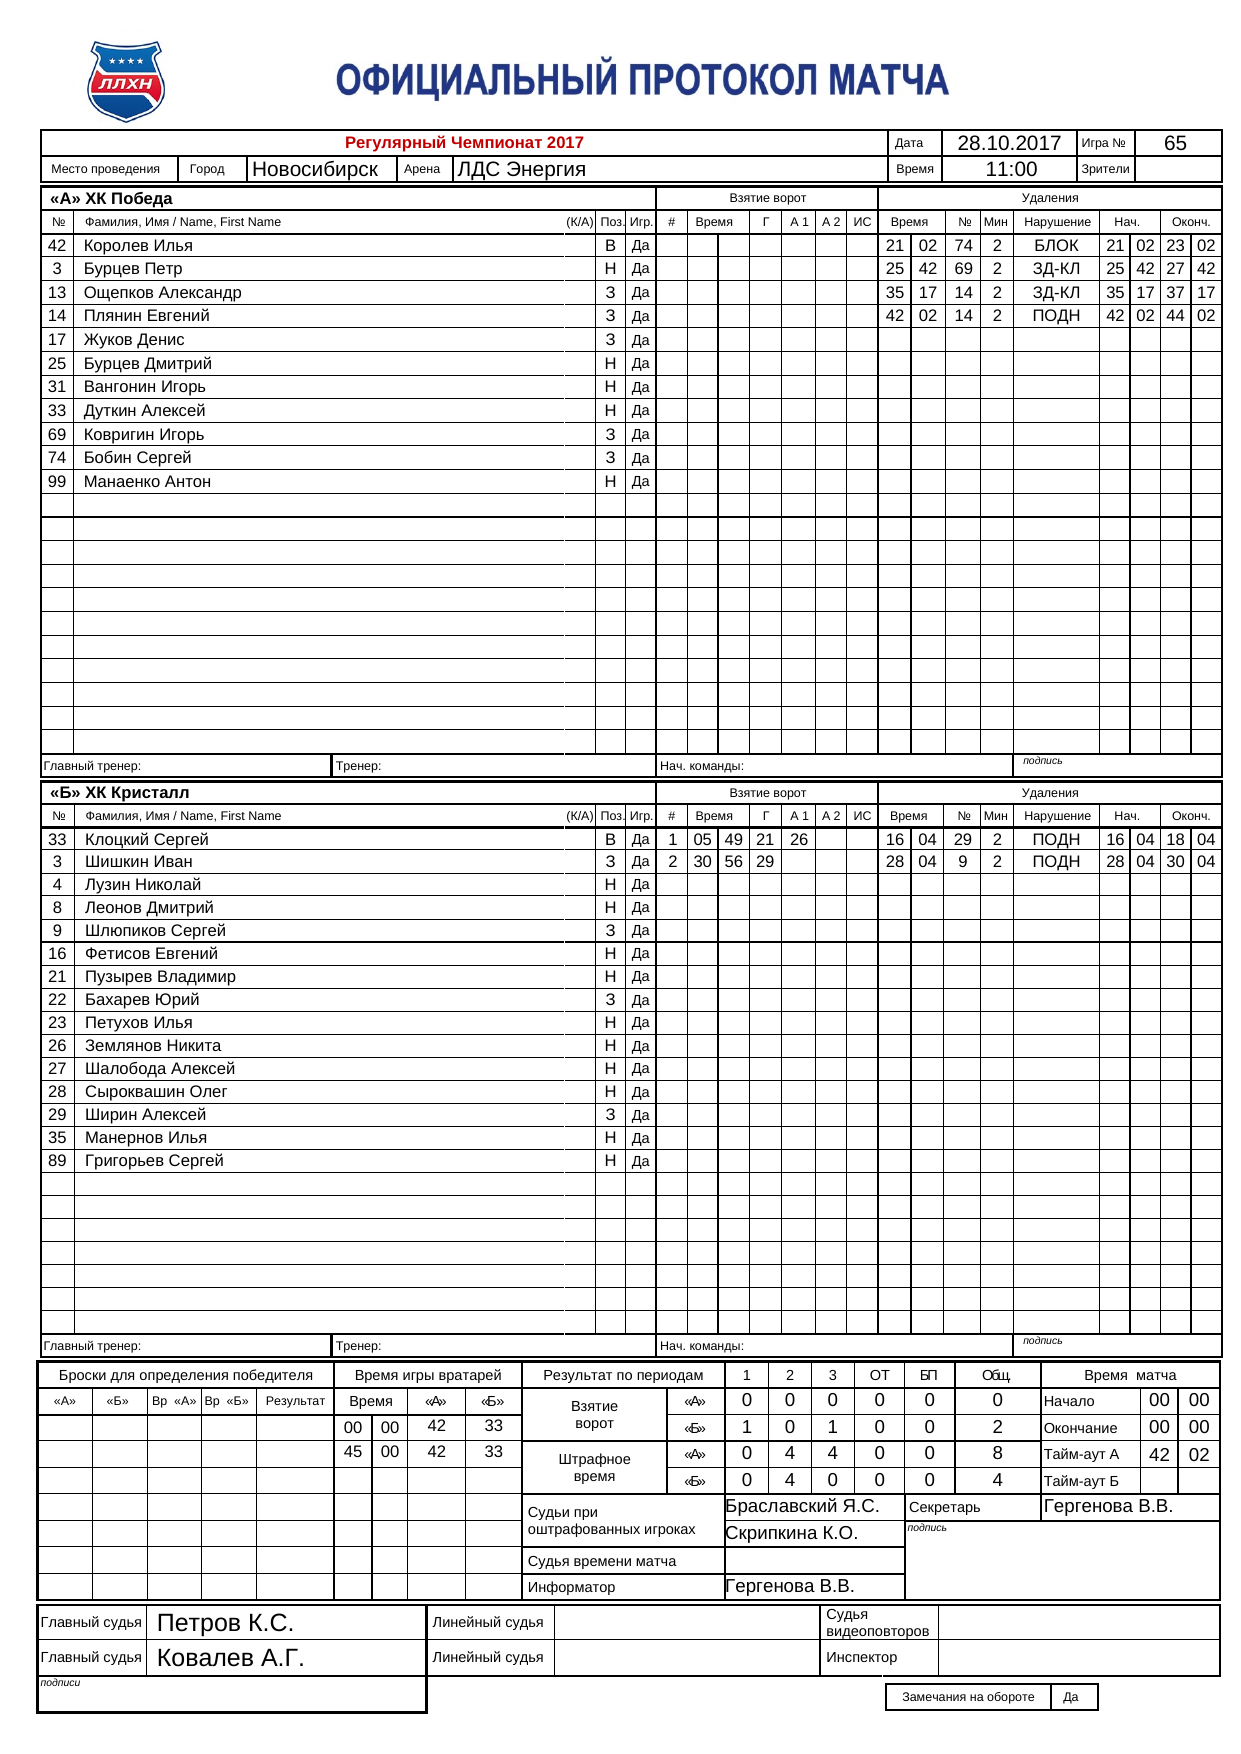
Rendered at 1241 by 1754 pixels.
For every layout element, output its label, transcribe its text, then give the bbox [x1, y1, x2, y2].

table_cell [657, 1104, 687, 1126]
table_cell [782, 1173, 815, 1195]
table_cell 2 [981, 305, 1013, 327]
table_cell [626, 1173, 655, 1195]
table_cell Королев Илья [74, 235, 564, 256]
table_cell [688, 896, 717, 918]
table_cell [719, 1311, 749, 1333]
table_cell [657, 494, 687, 516]
table_cell 8 [956, 1442, 1040, 1467]
table_cell 26 [782, 829, 815, 849]
table_cell Да [626, 257, 655, 280]
table_cell Фетисов Евгений [75, 943, 564, 964]
table_cell [782, 423, 815, 445]
table_cell [657, 235, 687, 256]
table_cell [657, 305, 687, 327]
table_cell [782, 257, 815, 280]
table_cell [847, 518, 877, 540]
table_cell [981, 1242, 1013, 1264]
table_cell [657, 896, 687, 918]
table_cell [847, 1127, 877, 1149]
table_cell [879, 896, 910, 918]
table_cell [1100, 707, 1129, 729]
table_cell [74, 612, 564, 634]
table_cell [879, 494, 910, 516]
table_cell 44 [1161, 305, 1190, 327]
table_cell 42 [408, 1416, 465, 1440]
table_cell Лузин Николай [75, 874, 564, 895]
table_cell А 2 [816, 211, 846, 233]
table_cell [257, 1547, 333, 1573]
table_cell Да [626, 470, 655, 493]
table_cell [816, 1219, 846, 1241]
table_cell Оконч. [1161, 211, 1221, 233]
table_cell 33 [466, 1416, 521, 1440]
table_cell [596, 730, 625, 753]
table_cell 04 [1131, 850, 1160, 872]
table_cell ЗД-КЛ [1014, 281, 1099, 303]
table_cell [74, 659, 564, 682]
table_cell [981, 1127, 1013, 1149]
table_cell 04 [1131, 829, 1160, 849]
table_cell [408, 1468, 465, 1493]
table_cell Зрители [1078, 157, 1134, 181]
table_cell ИС [847, 805, 877, 826]
table_cell [1014, 1012, 1099, 1033]
table_cell [1131, 874, 1160, 895]
table_cell [1100, 541, 1129, 564]
table_cell [565, 588, 595, 611]
table_cell [1100, 730, 1129, 753]
table_cell [626, 518, 655, 540]
table_cell [719, 966, 749, 987]
table_cell [1131, 565, 1160, 587]
table_cell [1192, 920, 1221, 941]
table_cell Шлюпиков Сергей [75, 920, 564, 941]
table_cell [657, 257, 687, 280]
table_cell 56 [719, 850, 749, 872]
table_cell [946, 730, 980, 753]
table_cell [1131, 636, 1160, 658]
table_cell [816, 1196, 846, 1218]
table_cell [93, 1468, 147, 1493]
table_cell [912, 943, 943, 964]
table_cell [688, 1196, 717, 1218]
table_cell 29 [42, 1104, 74, 1126]
table_cell [726, 1548, 904, 1573]
table_cell [1131, 966, 1160, 987]
table_cell [847, 1288, 877, 1310]
table_cell [719, 874, 749, 895]
table_cell [981, 470, 1013, 493]
table_cell [1192, 565, 1221, 587]
table_cell [1100, 966, 1129, 987]
table_cell 02 [912, 305, 945, 327]
table_cell [626, 1242, 655, 1264]
table_cell [1131, 1219, 1160, 1241]
table_cell [657, 518, 687, 540]
table_cell 21 [1100, 235, 1129, 256]
table_cell [750, 352, 781, 374]
table_cell [879, 328, 910, 351]
table_cell Игр. [626, 211, 655, 233]
table_header Время игры вратарей [335, 1363, 521, 1387]
table_cell 28 [1100, 850, 1129, 872]
table_cell [981, 683, 1013, 706]
table_cell [1192, 470, 1221, 493]
table_cell [782, 1058, 815, 1079]
table_cell [750, 588, 781, 611]
table_header 1 [726, 1363, 768, 1387]
table_cell 14 [42, 305, 73, 327]
table_cell [847, 1081, 877, 1103]
table_cell [39, 1547, 92, 1573]
table_cell [1100, 1012, 1129, 1033]
table_cell [74, 730, 564, 753]
table_cell [782, 1081, 815, 1103]
table_cell [816, 446, 846, 469]
table_cell [202, 1468, 256, 1493]
table_cell [42, 1288, 74, 1310]
table_cell 00 [1141, 1389, 1177, 1413]
table_cell [1161, 966, 1190, 987]
table_cell [1192, 683, 1221, 706]
table_cell № [946, 211, 980, 233]
table_cell 3 [42, 850, 74, 872]
table_cell [879, 1058, 910, 1079]
table_cell [750, 376, 781, 398]
table_cell [782, 446, 815, 469]
table_cell [565, 707, 595, 729]
table_cell «А» [668, 1442, 724, 1467]
table_cell [565, 376, 595, 398]
table_cell [847, 1173, 877, 1195]
table_cell [1014, 1150, 1099, 1172]
table_cell [565, 305, 595, 327]
table_cell [946, 470, 980, 493]
table_cell [750, 874, 781, 895]
table_cell [688, 1127, 717, 1149]
table_cell [42, 612, 73, 634]
table_cell 25 [1100, 257, 1129, 280]
table_cell [944, 1219, 980, 1241]
table_cell [1100, 423, 1129, 445]
table_cell [688, 494, 717, 516]
table_cell Н [596, 966, 625, 987]
table_cell [847, 1265, 877, 1287]
table_header «Б» ХК Кристалл [42, 783, 655, 803]
table_cell [1131, 730, 1160, 753]
table_cell [816, 1081, 846, 1103]
table_cell [1131, 518, 1160, 540]
table_cell [879, 1173, 910, 1195]
table_cell [1161, 1081, 1190, 1103]
table_cell [596, 1311, 625, 1333]
table_cell [750, 896, 781, 918]
table_cell 0 [905, 1442, 954, 1467]
table_cell «Б» [668, 1468, 724, 1493]
table_cell [42, 1311, 74, 1333]
table_cell [847, 257, 877, 280]
table_cell подпись [1014, 755, 1221, 776]
table_cell [565, 874, 595, 895]
table_cell [912, 659, 945, 682]
table_cell [847, 1035, 877, 1057]
table_cell 33 [42, 399, 73, 422]
table_cell [782, 376, 815, 398]
table_cell Н [596, 1012, 625, 1033]
table_cell [565, 494, 595, 516]
table_cell [1014, 588, 1099, 611]
table_cell 35 [1100, 281, 1129, 303]
table_cell Браславский Я.С. [726, 1495, 904, 1520]
table_cell [782, 565, 815, 587]
table_cell [93, 1574, 147, 1599]
table_cell [626, 1288, 655, 1310]
table_cell [719, 896, 749, 918]
table_cell Дуткин Алексей [74, 399, 564, 422]
table_cell [688, 1311, 717, 1333]
table_cell 4 [812, 1442, 854, 1467]
table_cell [946, 659, 980, 682]
table_cell [75, 1265, 564, 1287]
table_cell [565, 399, 595, 422]
table_cell Время [889, 157, 941, 181]
table_cell [750, 446, 781, 469]
table_cell [596, 1196, 625, 1218]
table_cell «Б » [466, 1389, 521, 1413]
table_cell [626, 730, 655, 753]
table_cell [879, 1288, 910, 1310]
table_cell [1131, 470, 1160, 493]
table_cell [782, 399, 815, 422]
table_cell [657, 943, 687, 964]
table_cell [688, 235, 717, 256]
table_cell Да [626, 1012, 655, 1033]
table_cell [257, 1416, 333, 1440]
table_cell 00 [335, 1416, 371, 1440]
table_cell Манаенко Антон [74, 470, 564, 493]
table_cell [1131, 612, 1160, 634]
table_cell [1131, 1311, 1160, 1333]
table_cell [847, 423, 877, 445]
table_cell [1100, 494, 1129, 516]
table_cell [1161, 1104, 1190, 1126]
table_cell [816, 1058, 846, 1079]
table_cell [946, 565, 980, 587]
table_cell [946, 683, 980, 706]
table_cell [847, 874, 877, 895]
table_cell [719, 1173, 749, 1195]
table_cell [719, 494, 749, 516]
table_cell [719, 399, 749, 422]
table_cell [1161, 896, 1190, 918]
table_cell [1131, 328, 1160, 351]
table_cell 2 [956, 1415, 1040, 1440]
table_cell [816, 1311, 846, 1333]
table_cell [1161, 659, 1190, 682]
table_cell [847, 1058, 877, 1079]
table_cell [782, 683, 815, 706]
table_cell [782, 541, 815, 564]
table_cell [75, 1242, 564, 1264]
table_cell [719, 1127, 749, 1149]
table_cell [657, 874, 687, 895]
table_cell 28 [42, 1081, 74, 1103]
table_cell Да [626, 1035, 655, 1057]
table_cell [202, 1441, 256, 1467]
table_cell [782, 328, 815, 351]
table_cell 11:00 [943, 157, 1076, 181]
table_cell [257, 1468, 333, 1493]
table_cell [750, 235, 781, 256]
table_cell [750, 1311, 781, 1333]
table_cell Землянов Никита [75, 1035, 564, 1057]
table_cell [912, 588, 945, 611]
table_cell [879, 1127, 910, 1149]
table_cell [42, 541, 73, 564]
table_cell [719, 989, 749, 1011]
table_cell [1014, 1104, 1099, 1126]
table_cell Плянин Евгений [74, 305, 564, 327]
table_cell [944, 1242, 980, 1264]
table_cell [1014, 1242, 1099, 1264]
table_cell Н [596, 1150, 625, 1172]
table_cell [912, 1219, 943, 1241]
table_cell [1100, 1173, 1129, 1195]
table_cell 69 [946, 257, 980, 280]
table_cell [944, 1173, 980, 1195]
table_cell [74, 683, 564, 706]
table_cell [688, 1288, 717, 1310]
table_cell 05 [688, 829, 717, 849]
table_cell Секретарь [906, 1495, 1040, 1520]
table_cell [912, 966, 943, 987]
table_cell [1131, 1242, 1160, 1264]
table_cell Результат [257, 1389, 333, 1413]
table_cell [912, 612, 945, 634]
table_cell [1161, 328, 1190, 351]
table_cell [750, 1081, 781, 1103]
table_cell [782, 659, 815, 682]
table_cell 22 [42, 989, 74, 1011]
table_cell 42 [1100, 305, 1129, 327]
table_cell 14 [946, 305, 980, 327]
table_cell [565, 1242, 595, 1264]
table_cell Мин [981, 805, 1013, 826]
table_cell [946, 423, 980, 445]
table_cell [657, 352, 687, 374]
table_cell Время [335, 1389, 407, 1413]
table_cell [1192, 518, 1221, 540]
table_cell [1100, 470, 1129, 493]
table_cell [74, 518, 564, 540]
table_cell [847, 612, 877, 634]
table_cell [719, 1012, 749, 1033]
table_cell [847, 1150, 877, 1172]
table_cell [719, 565, 749, 587]
table_cell Линейный судья [428, 1606, 554, 1639]
table_cell 89 [42, 1150, 74, 1172]
table_cell [1131, 588, 1160, 611]
table_cell [1192, 446, 1221, 469]
table_cell [688, 1219, 717, 1241]
table_cell [626, 541, 655, 564]
table_cell [596, 636, 625, 658]
table_cell [816, 1265, 846, 1287]
table_cell [816, 896, 846, 918]
table_cell [1100, 399, 1129, 422]
table_cell Город [179, 157, 246, 181]
table_cell 35 [879, 281, 910, 303]
table_cell [981, 494, 1013, 516]
table_cell 42 [1192, 257, 1221, 280]
table_cell [1100, 1311, 1129, 1333]
table_cell [1161, 518, 1190, 540]
table_cell [719, 1035, 749, 1057]
table_cell 0 [905, 1389, 954, 1413]
table_cell 42 [408, 1441, 465, 1467]
table_cell [1161, 588, 1190, 611]
picture [5, 28, 1179, 129]
table_cell [1131, 423, 1160, 445]
table_cell [847, 376, 877, 398]
table_cell [657, 730, 687, 753]
table_cell [816, 1104, 846, 1126]
table_cell [1014, 636, 1099, 658]
table_cell [39, 1574, 92, 1599]
table_cell [1161, 1219, 1190, 1241]
table_cell [1100, 1127, 1129, 1149]
table_cell Да [626, 829, 655, 849]
table_cell [1161, 1012, 1190, 1033]
table_cell [719, 235, 749, 256]
table_cell [750, 1150, 781, 1172]
table_cell [688, 683, 717, 706]
table_cell [981, 966, 1013, 987]
table_cell З [596, 281, 625, 303]
table_cell [42, 1173, 74, 1195]
table_cell [373, 1468, 407, 1493]
table_cell Тайм-аут А [1042, 1441, 1140, 1467]
table_cell [750, 328, 781, 351]
table_cell [782, 989, 815, 1011]
table_cell [782, 1196, 815, 1218]
table_cell Фамилия, Имя / Name, First Name [74, 211, 565, 233]
table_cell Новосибирск [248, 157, 396, 181]
table_cell [1100, 636, 1129, 658]
table_cell Гергенова В.В. [1042, 1495, 1219, 1520]
table_cell [257, 1521, 333, 1546]
table_cell [1014, 1196, 1099, 1218]
table_cell [782, 281, 815, 303]
table_cell [1192, 659, 1221, 682]
table_cell [750, 541, 781, 564]
table_cell [912, 494, 945, 516]
table_cell [1131, 352, 1160, 374]
table_cell Ковалев А.Г. [147, 1640, 425, 1675]
table_cell [1161, 399, 1190, 422]
table_cell [944, 1081, 980, 1103]
table_cell З [596, 446, 625, 469]
table_cell Клоцкий Сергей [75, 829, 564, 849]
table_cell [1192, 423, 1221, 445]
table_cell [657, 423, 687, 445]
table_cell [657, 446, 687, 469]
table_cell [1014, 328, 1099, 351]
table_cell [1192, 966, 1221, 987]
table_cell [565, 446, 595, 469]
table_cell [1192, 1058, 1221, 1079]
table_cell [1100, 376, 1129, 398]
table_cell [879, 1012, 910, 1033]
table_cell [74, 707, 564, 729]
table_cell [816, 829, 846, 849]
table_cell [879, 966, 910, 987]
table_cell ЛДС Энергия [454, 157, 887, 181]
table_cell [565, 636, 595, 658]
table_cell [1161, 376, 1190, 398]
table_cell Штрафное время [523, 1442, 666, 1493]
table_cell [879, 1265, 910, 1287]
table_cell [688, 1081, 717, 1103]
table_cell Бурцев Дмитрий [74, 352, 564, 374]
table_cell 02 [1179, 1441, 1219, 1467]
table_cell [981, 989, 1013, 1011]
table_cell [719, 470, 749, 493]
table_cell [816, 352, 846, 374]
table_cell 2 [981, 850, 1013, 872]
table_cell Григорьев Сергей [75, 1150, 564, 1172]
table_cell [1179, 1468, 1219, 1493]
table_cell [1141, 1468, 1177, 1493]
table_cell [688, 730, 717, 753]
table_cell [912, 518, 945, 540]
table_cell [879, 376, 910, 398]
table_cell [981, 376, 1013, 398]
table_cell [782, 1012, 815, 1033]
table_cell 69 [42, 423, 73, 445]
table_cell [688, 588, 717, 611]
table_cell [373, 1547, 407, 1573]
table_cell [1014, 1288, 1099, 1310]
table_cell [657, 1265, 687, 1287]
table_cell [657, 636, 687, 658]
table_cell [912, 896, 943, 918]
table_cell [148, 1574, 201, 1599]
table_cell Да [626, 920, 655, 941]
table_cell [688, 1104, 717, 1126]
table_cell Н [596, 470, 625, 493]
table_cell [466, 1547, 521, 1573]
table_cell (К/А) [565, 211, 595, 233]
table_cell [782, 612, 815, 634]
table_cell [657, 1012, 687, 1033]
table_cell [750, 565, 781, 587]
table_cell З [596, 850, 625, 872]
table_cell Окончание [1042, 1415, 1140, 1440]
table_cell [42, 636, 73, 658]
table_cell [1100, 328, 1129, 351]
table_cell [335, 1468, 371, 1493]
table_cell Тренер: [333, 1335, 655, 1356]
table_header «А» ХК Победа [42, 188, 655, 209]
table_cell [750, 989, 781, 1011]
table_cell «А» [39, 1389, 92, 1413]
table_cell [879, 352, 910, 374]
table_cell [879, 707, 910, 729]
table_cell [944, 1035, 980, 1057]
table_cell [750, 659, 781, 682]
table_cell [565, 920, 595, 941]
table_cell [657, 989, 687, 1011]
table_cell [719, 446, 749, 469]
table_cell [912, 636, 945, 658]
table_cell Да [626, 352, 655, 374]
table_cell [946, 541, 980, 564]
table_cell [39, 1494, 92, 1520]
table_cell [1014, 1127, 1099, 1149]
table_cell Время [879, 805, 943, 826]
table_cell [912, 565, 945, 587]
table_cell 00 [373, 1416, 407, 1440]
table_cell [657, 966, 687, 987]
table_cell [1161, 1173, 1190, 1195]
table_cell [782, 1035, 815, 1057]
table_cell [1192, 1150, 1221, 1172]
table_cell [93, 1521, 147, 1546]
table_cell [688, 636, 717, 658]
table_cell [657, 1219, 687, 1241]
table_cell [1100, 1288, 1129, 1310]
table_cell [847, 305, 877, 327]
table_cell [1014, 565, 1099, 587]
table_header Общ. [956, 1363, 1040, 1387]
table_cell [1136, 157, 1221, 181]
table_cell [657, 1035, 687, 1057]
table_cell [1100, 683, 1129, 706]
table_cell [657, 659, 687, 682]
table_cell [408, 1547, 465, 1573]
table_cell [946, 376, 980, 398]
table_cell Шалобода Алексей [75, 1058, 564, 1079]
table_cell 02 [1192, 235, 1221, 256]
table_cell Да [626, 966, 655, 987]
table_cell 4 [769, 1468, 811, 1493]
table_cell [428, 1677, 882, 1711]
table_cell [42, 683, 73, 706]
table_cell 17 [1131, 281, 1160, 303]
table_cell [847, 730, 877, 753]
table_cell [74, 636, 564, 658]
table_cell [879, 1081, 910, 1103]
table_cell [1192, 376, 1221, 398]
table_cell [719, 257, 749, 280]
table_cell 28 [879, 850, 910, 872]
table_cell [596, 612, 625, 634]
table_cell [1131, 989, 1160, 1011]
table_cell 16 [1100, 829, 1129, 849]
table_header Взятие ворот [657, 188, 877, 209]
table_cell [565, 943, 595, 964]
table_cell 0 [855, 1389, 904, 1413]
table_cell [657, 541, 687, 564]
table_cell [879, 1035, 910, 1057]
table_cell [1131, 541, 1160, 564]
table_cell Ковригин Игорь [74, 423, 564, 445]
table_cell [202, 1521, 256, 1546]
table_cell [816, 730, 846, 753]
table_cell [981, 636, 1013, 658]
table_cell [944, 1104, 980, 1126]
table_cell [1161, 470, 1190, 493]
table_cell Манернов Илья [75, 1127, 564, 1149]
table_cell [912, 1265, 943, 1287]
table_cell [816, 989, 846, 1011]
table_cell 0 [812, 1389, 854, 1413]
table_cell [981, 943, 1013, 964]
table_cell 04 [1192, 829, 1221, 849]
table_cell 16 [879, 829, 910, 849]
table_cell [1014, 896, 1099, 918]
table_cell [879, 683, 910, 706]
table_cell [42, 518, 73, 540]
table_cell [816, 305, 846, 327]
table_cell [39, 1468, 92, 1493]
table_cell [879, 518, 910, 540]
table_cell 26 [42, 1035, 74, 1057]
table_cell [565, 1127, 595, 1149]
table_cell [688, 399, 717, 422]
table_cell [1014, 352, 1099, 374]
table_cell [1192, 1127, 1221, 1149]
table_cell [946, 636, 980, 658]
table_cell В [596, 829, 625, 849]
table_cell [847, 235, 877, 256]
table_cell [466, 1521, 521, 1546]
table_cell [750, 636, 781, 658]
table_cell [944, 1127, 980, 1149]
table_cell [879, 1311, 910, 1333]
table_cell [1014, 1081, 1099, 1103]
table_cell [39, 1441, 92, 1467]
table_cell 33 [42, 829, 74, 849]
table_cell [816, 588, 846, 611]
table_cell 0 [905, 1415, 954, 1440]
table_cell 37 [1161, 281, 1190, 303]
table_cell [1192, 399, 1221, 422]
table_cell [750, 966, 781, 987]
table_cell [565, 989, 595, 1011]
table_cell [782, 1265, 815, 1287]
table_cell 0 [812, 1468, 854, 1493]
table_header Регулярный Чемпионат 2017 [42, 131, 887, 155]
table_cell [1131, 1127, 1160, 1149]
table_cell 42 [1131, 257, 1160, 280]
table_cell [1014, 874, 1099, 895]
table_cell [981, 541, 1013, 564]
table_cell [946, 446, 980, 469]
table_cell [719, 683, 749, 706]
table_cell [719, 518, 749, 540]
table_cell [1161, 1288, 1190, 1310]
table_cell [816, 235, 846, 256]
table_cell «А» [668, 1389, 724, 1413]
table_cell Да [626, 1127, 655, 1149]
table_cell [944, 1265, 980, 1287]
table_cell [946, 494, 980, 516]
table_cell [847, 399, 877, 422]
table_cell [1100, 1242, 1129, 1264]
table_cell [816, 1173, 846, 1195]
table_cell [816, 943, 846, 964]
table_cell [1161, 1196, 1190, 1218]
table_cell Н [596, 257, 625, 280]
table_cell 33 [466, 1441, 521, 1467]
table_cell [981, 423, 1013, 445]
table_cell [1100, 588, 1129, 611]
table_cell [1014, 989, 1099, 1011]
table_cell [626, 636, 655, 658]
table_cell [657, 920, 687, 941]
table_cell [373, 1494, 407, 1520]
table_cell [1100, 1219, 1129, 1241]
table_cell [1161, 612, 1190, 634]
table_cell [1161, 494, 1190, 516]
table_cell [657, 1150, 687, 1172]
table_cell [782, 1311, 815, 1333]
table_cell [688, 305, 717, 327]
table_cell [879, 470, 910, 493]
table_cell [688, 1242, 717, 1264]
table_cell [148, 1468, 201, 1493]
table_cell 0 [726, 1468, 768, 1493]
table_cell [816, 423, 846, 445]
table_cell [1131, 943, 1160, 964]
table_cell [657, 588, 687, 611]
table_cell [565, 518, 595, 540]
table_cell [944, 896, 980, 918]
table_cell [750, 1035, 781, 1057]
table_cell [596, 588, 625, 611]
table_cell [688, 281, 717, 303]
table_cell 00 [1141, 1415, 1177, 1440]
table_cell [565, 1265, 595, 1287]
table_cell [1131, 1035, 1160, 1057]
table_cell [750, 707, 781, 729]
table_cell А 2 [816, 805, 846, 826]
table_cell [782, 352, 815, 374]
table_cell [847, 565, 877, 587]
table_cell [74, 541, 564, 564]
table_cell [750, 1173, 781, 1195]
table_cell [719, 730, 749, 753]
table_cell [750, 1012, 781, 1033]
table_cell [946, 352, 980, 374]
table_cell [981, 1219, 1013, 1241]
table_cell [879, 636, 910, 658]
table_cell [1161, 1265, 1190, 1287]
table_cell [1014, 376, 1099, 398]
table_header 2 [769, 1363, 811, 1387]
table_cell [1192, 1311, 1221, 1333]
table_cell 4 [42, 874, 74, 895]
table_cell [565, 565, 595, 587]
table_cell [657, 1173, 687, 1195]
table_cell [1014, 943, 1099, 964]
table_cell Нач. [1100, 211, 1160, 233]
table_cell [981, 612, 1013, 634]
table_cell [816, 1150, 846, 1172]
table_cell [75, 1173, 564, 1195]
table_cell 99 [42, 470, 73, 493]
table_cell [944, 1196, 980, 1218]
table_cell [1192, 541, 1221, 564]
table_cell [847, 281, 877, 303]
table_cell [596, 1173, 625, 1195]
table_cell [565, 730, 595, 753]
table_cell 0 [769, 1415, 811, 1440]
table_cell [93, 1494, 147, 1520]
table_cell [782, 470, 815, 493]
table_cell [688, 423, 717, 445]
table_cell [657, 612, 687, 634]
table_cell Гергенова В.В. [726, 1575, 904, 1599]
table_cell Время [688, 211, 749, 233]
table_cell [879, 612, 910, 634]
table_cell [847, 541, 877, 564]
table_cell 16 [42, 943, 74, 964]
table_cell [944, 1150, 980, 1172]
table_cell [879, 920, 910, 941]
table_cell [1131, 707, 1160, 729]
table_header Да [1052, 1685, 1097, 1709]
table_cell Жуков Денис [74, 328, 564, 351]
table_cell [565, 1104, 595, 1126]
table_cell [657, 470, 687, 493]
table_cell [408, 1574, 465, 1599]
table_cell З [596, 423, 625, 445]
table_cell [1014, 1058, 1099, 1079]
table_cell [981, 659, 1013, 682]
table_cell [750, 494, 781, 516]
table_cell [847, 707, 877, 729]
table_cell [816, 281, 846, 303]
table_cell [202, 1494, 256, 1520]
table_cell [981, 1104, 1013, 1126]
table_cell [1161, 1311, 1190, 1333]
table_cell [1014, 494, 1099, 516]
table_cell [912, 328, 945, 351]
table_cell [1192, 1173, 1221, 1195]
table_cell [626, 1219, 655, 1241]
table_cell [466, 1494, 521, 1520]
table_cell [879, 874, 910, 895]
table_cell [1131, 1265, 1160, 1287]
table_cell [596, 1219, 625, 1241]
table_cell ЗД-КЛ [1014, 257, 1099, 280]
table_cell [565, 659, 595, 682]
table_cell [1161, 707, 1190, 729]
table_cell [1014, 518, 1099, 540]
table_cell [981, 1196, 1013, 1218]
table_cell [1192, 612, 1221, 634]
table_cell [74, 588, 564, 611]
table_cell 02 [912, 235, 945, 256]
table_cell [1131, 1081, 1160, 1103]
table_cell [202, 1416, 256, 1440]
table_header Результат по периодам [523, 1363, 724, 1387]
table_cell Главный тренер: [42, 1335, 330, 1356]
table_cell [847, 659, 877, 682]
table_cell [981, 565, 1013, 587]
table_cell Бобин Сергей [74, 446, 564, 469]
table_cell [688, 989, 717, 1011]
table_cell 25 [42, 352, 73, 374]
table_cell [816, 874, 846, 895]
table_cell [750, 399, 781, 422]
table_cell ПОДН [1014, 850, 1099, 872]
table_cell Н [596, 874, 625, 895]
table_cell [719, 423, 749, 445]
table_cell [912, 1288, 943, 1310]
table_cell [1131, 376, 1160, 398]
table_cell [816, 1035, 846, 1057]
table_cell [1100, 989, 1129, 1011]
table_cell [782, 850, 815, 872]
table_cell 2 [981, 235, 1013, 256]
table_cell [912, 1127, 943, 1149]
table_cell [939, 1640, 1219, 1675]
table_cell 04 [1192, 850, 1221, 872]
table_cell «Б» [668, 1415, 724, 1440]
table_cell [626, 707, 655, 729]
table_cell 17 [1192, 281, 1221, 303]
table_cell [565, 1058, 595, 1079]
table_cell 02 [1192, 305, 1221, 327]
table_cell [1131, 399, 1160, 422]
table_cell З [596, 920, 625, 941]
table_cell [408, 1521, 465, 1546]
table_cell Судья видеоповторов [821, 1606, 938, 1639]
table_cell [688, 257, 717, 280]
table_cell [75, 1219, 564, 1241]
table_header Время матча [1042, 1363, 1219, 1387]
table_cell [944, 874, 980, 895]
table_cell Да [626, 896, 655, 918]
table_cell [750, 1104, 781, 1126]
table_cell [1131, 446, 1160, 469]
table_cell 0 [855, 1468, 904, 1493]
table_cell [981, 1035, 1013, 1057]
table_cell [565, 328, 595, 351]
table_cell [782, 1242, 815, 1264]
table_cell [816, 612, 846, 634]
table_cell [981, 518, 1013, 540]
table_cell [879, 1219, 910, 1241]
table_cell Линейный судья [428, 1640, 554, 1675]
table_cell [1014, 920, 1099, 941]
table_cell [1192, 1196, 1221, 1218]
table_cell [1100, 896, 1129, 918]
table_cell Ширин Алексей [75, 1104, 564, 1126]
table_cell 0 [956, 1389, 1040, 1413]
table_cell [1192, 896, 1221, 918]
table_cell [148, 1441, 201, 1467]
table_cell Шишкин Иван [75, 850, 564, 872]
table_cell [688, 541, 717, 564]
table_cell [1192, 1035, 1221, 1057]
table_cell [1192, 636, 1221, 658]
table_cell [1014, 612, 1099, 634]
table_cell [1161, 1058, 1190, 1079]
table_cell № [42, 211, 73, 233]
table_cell [912, 1150, 943, 1172]
table_cell 0 [726, 1442, 768, 1467]
table_cell [565, 281, 595, 303]
table_cell 21 [750, 829, 781, 849]
table_cell [912, 874, 943, 895]
table_cell 17 [42, 328, 73, 351]
table_cell [1014, 683, 1099, 706]
table_cell [1131, 1196, 1160, 1218]
table_cell [39, 1416, 92, 1440]
table_cell [1131, 1058, 1160, 1079]
table_cell [750, 730, 781, 753]
table_header Дата [889, 131, 941, 155]
table_cell [1192, 1242, 1221, 1264]
table_cell [719, 612, 749, 634]
table_cell [946, 328, 980, 351]
table_cell [1100, 874, 1129, 895]
table_cell Мин [981, 211, 1013, 233]
table_cell Поз. [596, 805, 625, 826]
table_cell [596, 659, 625, 682]
table_header Удаления [879, 188, 1221, 209]
table_cell «А» [408, 1389, 465, 1413]
table_cell Главный судья [39, 1640, 146, 1675]
table_cell [1192, 730, 1221, 753]
table_cell [596, 707, 625, 729]
table_cell [816, 920, 846, 941]
table_cell [1161, 1035, 1190, 1057]
table_cell [148, 1416, 201, 1440]
table_cell [879, 423, 910, 445]
table_cell Да [626, 446, 655, 469]
table_cell [847, 683, 877, 706]
table_cell [847, 989, 877, 1011]
table_cell [981, 328, 1013, 351]
table_cell [408, 1494, 465, 1520]
table_cell [1192, 874, 1221, 895]
table_cell Н [596, 1058, 625, 1079]
table_cell [1014, 659, 1099, 682]
table_cell [912, 1012, 943, 1033]
table_cell 2 [981, 257, 1013, 280]
table_cell [1131, 1173, 1160, 1195]
table_cell Да [626, 1104, 655, 1126]
table_cell [981, 874, 1013, 895]
table_cell [1014, 446, 1099, 469]
table_cell # [657, 211, 687, 233]
table_cell [1192, 1288, 1221, 1310]
table_cell [1161, 1150, 1190, 1172]
table_cell [879, 588, 910, 611]
table_cell [1161, 636, 1190, 658]
table_cell [816, 494, 846, 516]
table_cell [719, 305, 749, 327]
table_cell [626, 683, 655, 706]
table_cell Н [596, 399, 625, 422]
table_cell [688, 518, 717, 540]
table_cell [816, 659, 846, 682]
table_cell [1131, 494, 1160, 516]
table_cell Ощепков Александр [74, 281, 564, 303]
table_cell [816, 257, 846, 280]
table_cell 2 [981, 829, 1013, 849]
table_cell 14 [946, 281, 980, 303]
table_cell 8 [42, 896, 74, 918]
table_cell [596, 1265, 625, 1287]
table_cell З [596, 305, 625, 327]
table_cell [981, 352, 1013, 374]
table_cell [719, 1196, 749, 1218]
table_cell 42 [879, 305, 910, 327]
table_cell «Б» [93, 1389, 147, 1413]
table_cell [565, 423, 595, 445]
table_cell [719, 636, 749, 658]
table_cell [719, 1104, 749, 1126]
table_cell # [657, 805, 687, 826]
table_cell [946, 612, 980, 634]
table_cell [847, 1104, 877, 1126]
table_cell [750, 1242, 781, 1264]
table_cell [626, 565, 655, 587]
table_cell [782, 1219, 815, 1241]
table_cell [688, 707, 717, 729]
table_cell [782, 707, 815, 729]
table_cell [565, 1081, 595, 1103]
table_cell [657, 1242, 687, 1264]
table_cell [1100, 1058, 1129, 1079]
table_cell [981, 446, 1013, 469]
table_cell [565, 235, 595, 256]
table_header 28.10.2017 [943, 131, 1076, 155]
table_cell [847, 636, 877, 658]
table_cell [1014, 541, 1099, 564]
table_header Взятие ворот [657, 783, 877, 803]
table_cell Петухов Илья [75, 1012, 564, 1033]
table_cell [565, 1012, 595, 1033]
table_cell [1161, 541, 1190, 564]
table_cell [1192, 588, 1221, 611]
table_cell [847, 1311, 877, 1333]
table_header 65 [1136, 131, 1221, 155]
table_cell Время [879, 211, 945, 233]
table_cell 42 [42, 235, 73, 256]
table_cell [1131, 1012, 1160, 1033]
table_cell [782, 1104, 815, 1126]
table_cell [1131, 659, 1160, 682]
table_cell 25 [879, 257, 910, 280]
table_cell Главный тренер: [42, 755, 330, 776]
table_cell [816, 470, 846, 493]
table_cell 17 [912, 281, 945, 303]
table_cell [847, 850, 877, 872]
table_cell [148, 1521, 201, 1546]
table_cell Вр «А» [148, 1389, 201, 1413]
table_cell Да [626, 235, 655, 256]
table_cell [719, 1150, 749, 1172]
table_cell [847, 328, 877, 351]
table_cell 1 [726, 1415, 768, 1440]
table_cell Инспектор [821, 1640, 938, 1675]
table_header БП [905, 1363, 954, 1387]
table_cell 29 [750, 850, 781, 872]
table_cell [1161, 920, 1190, 941]
table_cell [981, 1012, 1013, 1033]
table_cell [688, 565, 717, 587]
table_cell 27 [42, 1058, 74, 1079]
table_cell [74, 565, 564, 587]
table_cell [1100, 1035, 1129, 1057]
table_cell [847, 446, 877, 469]
table_cell [1192, 1012, 1221, 1033]
table_cell Судья времени матча [523, 1548, 724, 1573]
table_cell [816, 518, 846, 540]
table_cell [816, 399, 846, 422]
table_cell [1100, 1104, 1129, 1126]
table_cell 23 [1161, 235, 1190, 256]
table_cell [944, 989, 980, 1011]
table_cell 35 [42, 1127, 74, 1149]
table_cell 30 [688, 850, 717, 872]
table_cell [373, 1574, 407, 1599]
table_cell [42, 659, 73, 682]
table_cell [912, 1035, 943, 1057]
table_cell [657, 281, 687, 303]
table_cell [816, 1288, 846, 1310]
table_cell [93, 1441, 147, 1467]
table_cell [466, 1574, 521, 1599]
table_cell Вангонин Игорь [74, 376, 564, 398]
table_cell 02 [1131, 235, 1160, 256]
table_cell [847, 966, 877, 987]
table_cell [596, 541, 625, 564]
table_cell 74 [946, 235, 980, 256]
table_cell [719, 1219, 749, 1241]
table_cell [946, 588, 980, 611]
table_cell [596, 1288, 625, 1310]
table_cell [912, 1081, 943, 1103]
table_cell [75, 1196, 564, 1218]
table_cell [782, 518, 815, 540]
table_header Игра № [1078, 131, 1134, 155]
table_cell Н [596, 943, 625, 964]
table_cell [847, 1219, 877, 1241]
table_cell [944, 966, 980, 987]
table_cell [202, 1574, 256, 1599]
table_cell [1014, 1265, 1099, 1287]
table_cell [879, 1150, 910, 1172]
table_cell [981, 1081, 1013, 1103]
table_cell [1192, 1104, 1221, 1126]
table_cell [1100, 1150, 1129, 1172]
table_cell [847, 352, 877, 374]
table_cell [688, 1035, 717, 1057]
table_cell [750, 1265, 781, 1287]
table_cell [719, 376, 749, 398]
table_cell [847, 1196, 877, 1218]
table_cell Время [688, 805, 749, 826]
table_cell [944, 1058, 980, 1079]
table_cell [719, 1242, 749, 1264]
table_cell Н [596, 1081, 625, 1103]
table_cell [912, 707, 945, 729]
table_cell [74, 494, 564, 516]
table_cell [750, 423, 781, 445]
table_cell 00 [1179, 1389, 1219, 1413]
table_cell [565, 1288, 595, 1310]
table_cell [1100, 659, 1129, 682]
table_cell [782, 966, 815, 987]
table_cell Г [750, 805, 781, 826]
table_cell [565, 541, 595, 564]
table_cell [750, 920, 781, 941]
table_cell [750, 1196, 781, 1218]
table_cell [657, 707, 687, 729]
table_cell [912, 541, 945, 564]
table_cell [596, 565, 625, 587]
table_cell [946, 518, 980, 540]
table_cell [944, 1311, 980, 1333]
table_cell Нарушение [1014, 805, 1099, 826]
table_cell [1131, 896, 1160, 918]
table_cell Нач. команды: [657, 755, 1012, 776]
table_cell 02 [1131, 305, 1160, 327]
table_cell [719, 281, 749, 303]
table_cell [1131, 683, 1160, 706]
table_cell Оконч. [1161, 805, 1221, 826]
table_cell [847, 588, 877, 611]
table_cell [879, 730, 910, 753]
table_cell Да [626, 989, 655, 1011]
table_cell [626, 494, 655, 516]
table_cell [981, 920, 1013, 941]
table_cell 18 [1161, 829, 1190, 849]
table_cell [565, 1311, 595, 1333]
table_header Удаления [879, 783, 1221, 803]
table_cell [750, 470, 781, 493]
table_cell [1161, 989, 1190, 1011]
table_cell [42, 1265, 74, 1287]
table_cell [257, 1494, 333, 1520]
table_cell [847, 1242, 877, 1264]
table_cell БЛОК [1014, 235, 1099, 256]
table_cell [657, 1058, 687, 1079]
table_cell [912, 683, 945, 706]
table_cell [1161, 730, 1190, 753]
table_cell Нарушение [1014, 211, 1099, 233]
table_cell [1161, 1127, 1190, 1149]
table_cell 27 [1161, 257, 1190, 280]
table_cell [912, 352, 945, 374]
table_cell [565, 1150, 595, 1172]
table_cell [1192, 989, 1221, 1011]
table_cell [944, 1012, 980, 1033]
table_cell Да [626, 1150, 655, 1172]
table_cell [750, 683, 781, 706]
table_cell 42 [912, 257, 945, 280]
table_cell [1131, 1150, 1160, 1172]
table_cell Поз. [596, 211, 625, 233]
table_cell [912, 423, 945, 445]
table_cell [981, 707, 1013, 729]
table_cell ПОДН [1014, 305, 1099, 327]
table_cell [782, 1150, 815, 1172]
table_cell З [596, 989, 625, 1011]
table_cell [981, 1150, 1013, 1172]
table_cell [1100, 565, 1129, 587]
table_cell [373, 1521, 407, 1546]
table_cell [1099, 1682, 1220, 1711]
table_cell [657, 1196, 687, 1218]
table_cell [657, 399, 687, 422]
table_cell 4 [769, 1442, 811, 1467]
table_cell 04 [912, 850, 943, 872]
table_cell [847, 829, 877, 849]
table_cell [782, 896, 815, 918]
table_cell [335, 1547, 371, 1573]
table_cell [912, 399, 945, 422]
table_cell 04 [912, 829, 943, 849]
table_cell [782, 588, 815, 611]
table_cell [1192, 1219, 1221, 1241]
table_cell [782, 874, 815, 895]
table_cell [257, 1574, 333, 1599]
table_cell [688, 376, 717, 398]
table_cell [657, 565, 687, 587]
table_cell подписи [39, 1677, 425, 1711]
table_cell А 1 [782, 805, 815, 826]
table_cell [981, 1058, 1013, 1079]
table_cell [657, 1311, 687, 1333]
table_cell [657, 328, 687, 351]
table_cell [626, 659, 655, 682]
table_cell [912, 1104, 943, 1126]
table_cell [1131, 1104, 1160, 1126]
table_cell [719, 541, 749, 564]
table_cell [688, 328, 717, 351]
table_cell [750, 1288, 781, 1310]
table_cell 21 [879, 235, 910, 256]
table_cell [879, 1242, 910, 1264]
table_cell [93, 1416, 147, 1440]
table_cell [688, 1173, 717, 1195]
table_cell [1100, 612, 1129, 634]
table_cell [626, 1196, 655, 1218]
table_cell Вр «Б» [202, 1389, 256, 1413]
table_cell Н [596, 352, 625, 374]
table_cell [1192, 1081, 1221, 1103]
table_cell Нач. команды: [657, 1335, 1012, 1356]
table_cell [596, 494, 625, 516]
table_cell [946, 399, 980, 422]
table_cell [750, 1058, 781, 1079]
table_cell Да [626, 376, 655, 398]
table_cell [939, 1606, 1219, 1639]
table_cell [912, 1173, 943, 1195]
table_cell [688, 920, 717, 941]
table_cell [565, 829, 595, 849]
table_cell 0 [726, 1389, 768, 1413]
table_cell [202, 1547, 256, 1573]
table_cell Судьи при оштрафованных игроках [523, 1495, 724, 1546]
table_cell Леонов Дмитрий [75, 896, 564, 918]
table_cell Н [596, 1035, 625, 1057]
table_cell [565, 1219, 595, 1241]
table_cell [688, 874, 717, 895]
table_cell Да [626, 305, 655, 327]
table_cell [565, 1035, 595, 1057]
table_cell [1161, 1242, 1190, 1264]
table_cell подпись [906, 1522, 1219, 1599]
table_cell подпись [1014, 1335, 1221, 1356]
table_cell [719, 1081, 749, 1103]
table_cell [719, 707, 749, 729]
table_header ОТ [855, 1363, 904, 1387]
table_cell [1100, 518, 1129, 540]
table_cell [596, 518, 625, 540]
table_cell [879, 399, 910, 422]
table_cell [42, 707, 73, 729]
table_cell 0 [769, 1389, 811, 1413]
table_cell [688, 659, 717, 682]
table_cell [688, 1150, 717, 1172]
table_cell Да [626, 423, 655, 445]
table_cell 13 [42, 281, 73, 303]
table_cell 31 [42, 376, 73, 398]
table_cell Да [626, 281, 655, 303]
table_cell 21 [42, 966, 74, 987]
table_cell Начало [1042, 1389, 1140, 1413]
table_cell [912, 376, 945, 398]
table_cell [1100, 1081, 1129, 1103]
table_cell [565, 966, 595, 987]
table_cell [981, 896, 1013, 918]
table_cell [981, 588, 1013, 611]
table_cell № [944, 805, 980, 826]
table_cell 30 [1161, 850, 1190, 872]
table_cell Н [596, 376, 625, 398]
table_cell 29 [944, 829, 980, 849]
table_cell [1014, 966, 1099, 987]
table_cell Скрипкина К.О. [726, 1521, 904, 1546]
table_cell [912, 446, 945, 469]
table_cell Да [626, 1081, 655, 1103]
table_cell [1100, 446, 1129, 469]
table_cell [879, 943, 910, 964]
table_cell [1014, 423, 1099, 445]
table_cell [1192, 352, 1221, 374]
table_cell [750, 943, 781, 964]
table_cell [816, 1127, 846, 1149]
table_cell [719, 1058, 749, 1079]
table_cell [335, 1494, 371, 1520]
table_cell [816, 636, 846, 658]
table_cell [883, 1677, 1220, 1681]
table_cell [981, 730, 1013, 753]
table_cell [912, 1196, 943, 1218]
table_cell [816, 565, 846, 587]
table_cell [981, 1288, 1013, 1310]
table_cell [596, 1242, 625, 1264]
table_cell [688, 1265, 717, 1287]
table_cell [148, 1547, 201, 1573]
table_cell [1161, 683, 1190, 706]
table_header Броски для определения победителя [39, 1363, 333, 1387]
table_cell [565, 683, 595, 706]
table_cell [688, 446, 717, 469]
table_cell [912, 470, 945, 493]
table_cell [750, 1127, 781, 1149]
table_cell В [596, 235, 625, 256]
table_cell [42, 565, 73, 587]
table_cell Место проведения [42, 157, 177, 181]
table_cell [719, 659, 749, 682]
table_cell [750, 518, 781, 540]
table_cell [565, 1173, 595, 1195]
table_cell 4 [956, 1468, 1040, 1493]
table_cell Да [626, 328, 655, 351]
table_cell [719, 1265, 749, 1287]
table_cell ПОДН [1014, 829, 1099, 849]
table_cell 74 [42, 446, 73, 469]
table_cell [782, 1288, 815, 1310]
table_cell Арена [398, 157, 452, 181]
table_cell [719, 328, 749, 351]
table_cell [42, 1219, 74, 1241]
table_cell [1192, 1265, 1221, 1287]
table_cell [782, 920, 815, 941]
table_cell [782, 636, 815, 658]
table_cell [555, 1606, 819, 1639]
table_cell 0 [905, 1468, 954, 1493]
table_cell [719, 943, 749, 964]
table_cell Да [626, 874, 655, 895]
table_cell [1192, 328, 1221, 351]
table_cell Сыроквашин Олег [75, 1081, 564, 1103]
table_cell [1192, 707, 1221, 729]
table_cell [688, 470, 717, 493]
table_cell [981, 1311, 1013, 1333]
table_cell [565, 257, 595, 280]
table_cell [847, 943, 877, 964]
table_cell [719, 920, 749, 941]
table_cell [75, 1288, 564, 1310]
table_cell [782, 943, 815, 964]
table_cell Да [626, 850, 655, 872]
table_cell [1100, 352, 1129, 374]
table_cell 42 [1141, 1441, 1177, 1467]
table_cell [879, 659, 910, 682]
table_cell [1100, 943, 1129, 964]
table_cell [42, 588, 73, 611]
table_cell [782, 730, 815, 753]
table_cell [42, 730, 73, 753]
table_cell [750, 1219, 781, 1241]
table_cell [782, 1127, 815, 1149]
table_cell З [596, 328, 625, 351]
table_cell Г [750, 211, 781, 233]
table_cell [1131, 1288, 1160, 1310]
table_cell Н [596, 1127, 625, 1149]
table_cell № [42, 805, 74, 826]
table_cell [626, 588, 655, 611]
table_cell [816, 541, 846, 564]
table_cell З [596, 1104, 625, 1126]
table_cell Тренер: [333, 755, 655, 776]
table_cell [912, 730, 945, 753]
table_cell [1161, 446, 1190, 469]
table_cell [1100, 1265, 1129, 1287]
table_cell [688, 1058, 717, 1079]
table_cell [626, 612, 655, 634]
table_cell [912, 1242, 943, 1264]
table_cell [782, 235, 815, 256]
table_cell [565, 850, 595, 872]
table_cell Информатор [523, 1575, 724, 1599]
table_cell [847, 896, 877, 918]
table_cell [688, 612, 717, 634]
table_cell [879, 989, 910, 1011]
table_cell [750, 257, 781, 280]
table_cell [1014, 1311, 1099, 1333]
table_cell [981, 1265, 1013, 1287]
table_cell [565, 896, 595, 918]
table_cell [657, 683, 687, 706]
table_cell 9 [944, 850, 980, 872]
table_cell [816, 966, 846, 987]
table_cell [946, 707, 980, 729]
table_cell 3 [42, 257, 73, 280]
table_cell [1161, 874, 1190, 895]
table_cell [1014, 399, 1099, 422]
table_cell [688, 352, 717, 374]
table_cell [657, 1081, 687, 1103]
table_cell 00 [373, 1441, 407, 1467]
table_cell [39, 1521, 92, 1546]
table_cell Главный судья [39, 1606, 146, 1639]
table_cell [1192, 494, 1221, 516]
table_cell [688, 1012, 717, 1033]
table_cell [719, 352, 749, 374]
table_cell [42, 1196, 74, 1218]
table_cell [148, 1494, 201, 1520]
table_cell [555, 1640, 819, 1675]
table_cell Бурцев Петр [74, 257, 564, 280]
table_cell 0 [855, 1415, 904, 1440]
table_cell [565, 612, 595, 634]
table_cell [75, 1311, 564, 1333]
table_cell 45 [335, 1441, 371, 1467]
table_cell 1 [657, 829, 687, 849]
table_cell [912, 920, 943, 941]
table_cell [912, 989, 943, 1011]
table_cell [565, 352, 595, 374]
table_cell Тайм-аут Б [1042, 1468, 1140, 1493]
table_cell [1161, 943, 1190, 964]
table_cell [1161, 352, 1190, 374]
table_cell Да [626, 1058, 655, 1079]
table_cell [847, 920, 877, 941]
table_cell 1 [812, 1415, 854, 1440]
table_cell А 1 [782, 211, 815, 233]
table_cell Взятие ворот [523, 1389, 666, 1440]
table_cell [93, 1547, 147, 1573]
table_cell [1161, 565, 1190, 587]
table_cell 2 [657, 850, 687, 872]
table_cell [912, 1311, 943, 1333]
table_cell ИС [847, 211, 877, 233]
table_cell [688, 966, 717, 987]
table_cell [879, 446, 910, 469]
table_cell [879, 565, 910, 587]
table_cell 2 [981, 281, 1013, 303]
table_cell [879, 1104, 910, 1126]
table_cell [1014, 1035, 1099, 1057]
table_cell [879, 541, 910, 564]
table_cell Да [626, 399, 655, 422]
table_cell [657, 1288, 687, 1310]
table_cell Да [626, 943, 655, 964]
table_cell Фамилия, Имя / Name, First Name [75, 805, 565, 826]
table_cell [912, 1058, 943, 1079]
table_header 3 [812, 1363, 854, 1387]
table_cell [944, 943, 980, 964]
table_cell Игр. [626, 805, 655, 826]
table_cell 23 [42, 1012, 74, 1033]
table_cell [816, 707, 846, 729]
table_cell [626, 1265, 655, 1287]
table_cell [335, 1574, 371, 1599]
table_cell [565, 1196, 595, 1218]
table_cell [466, 1468, 521, 1493]
table_header Замечания на обороте [887, 1685, 1050, 1709]
table_cell [626, 1311, 655, 1333]
table_cell [1014, 1219, 1099, 1241]
table_cell [42, 494, 73, 516]
table_cell [816, 376, 846, 398]
table_cell (К/А) [565, 805, 595, 826]
table_cell 9 [42, 920, 74, 941]
table_cell [1192, 943, 1221, 964]
table_cell [782, 305, 815, 327]
table_cell [1100, 1196, 1129, 1218]
table_cell [816, 1012, 846, 1033]
table_cell [847, 470, 877, 493]
table_cell Пузырев Владимир [75, 966, 564, 987]
table_cell 00 [1179, 1415, 1219, 1440]
table_cell [981, 399, 1013, 422]
table_cell [816, 328, 846, 351]
table_cell [719, 1288, 749, 1310]
table_cell [816, 850, 846, 872]
table_cell [981, 1173, 1013, 1195]
table_cell 49 [719, 829, 749, 849]
table_cell [750, 281, 781, 303]
table_cell [750, 612, 781, 634]
table_cell [944, 920, 980, 941]
table_cell [257, 1441, 333, 1467]
table_cell [565, 470, 595, 493]
table_cell [1100, 920, 1129, 941]
table_cell [847, 494, 877, 516]
table_cell Петров К.С. [147, 1606, 425, 1639]
table_cell Бахарев Юрий [75, 989, 564, 1011]
table_cell [750, 305, 781, 327]
table_cell [596, 683, 625, 706]
table_cell Нач. [1100, 805, 1160, 826]
table_cell [879, 1196, 910, 1218]
table_cell [1131, 920, 1160, 941]
table_cell 0 [855, 1442, 904, 1467]
table_cell Н [596, 896, 625, 918]
table_cell [657, 1127, 687, 1149]
table_cell [1014, 1173, 1099, 1195]
table_cell [944, 1288, 980, 1310]
table_cell [1014, 707, 1099, 729]
table_cell [335, 1521, 371, 1546]
table_cell [1014, 470, 1099, 493]
table_cell [847, 1012, 877, 1033]
table_cell [816, 1242, 846, 1264]
table_cell [782, 494, 815, 516]
table_cell [1014, 730, 1099, 753]
table_cell [719, 588, 749, 611]
table_cell [657, 376, 687, 398]
table_cell [42, 1242, 74, 1264]
table_cell [1161, 423, 1190, 445]
table_cell [816, 683, 846, 706]
table_cell [688, 943, 717, 964]
